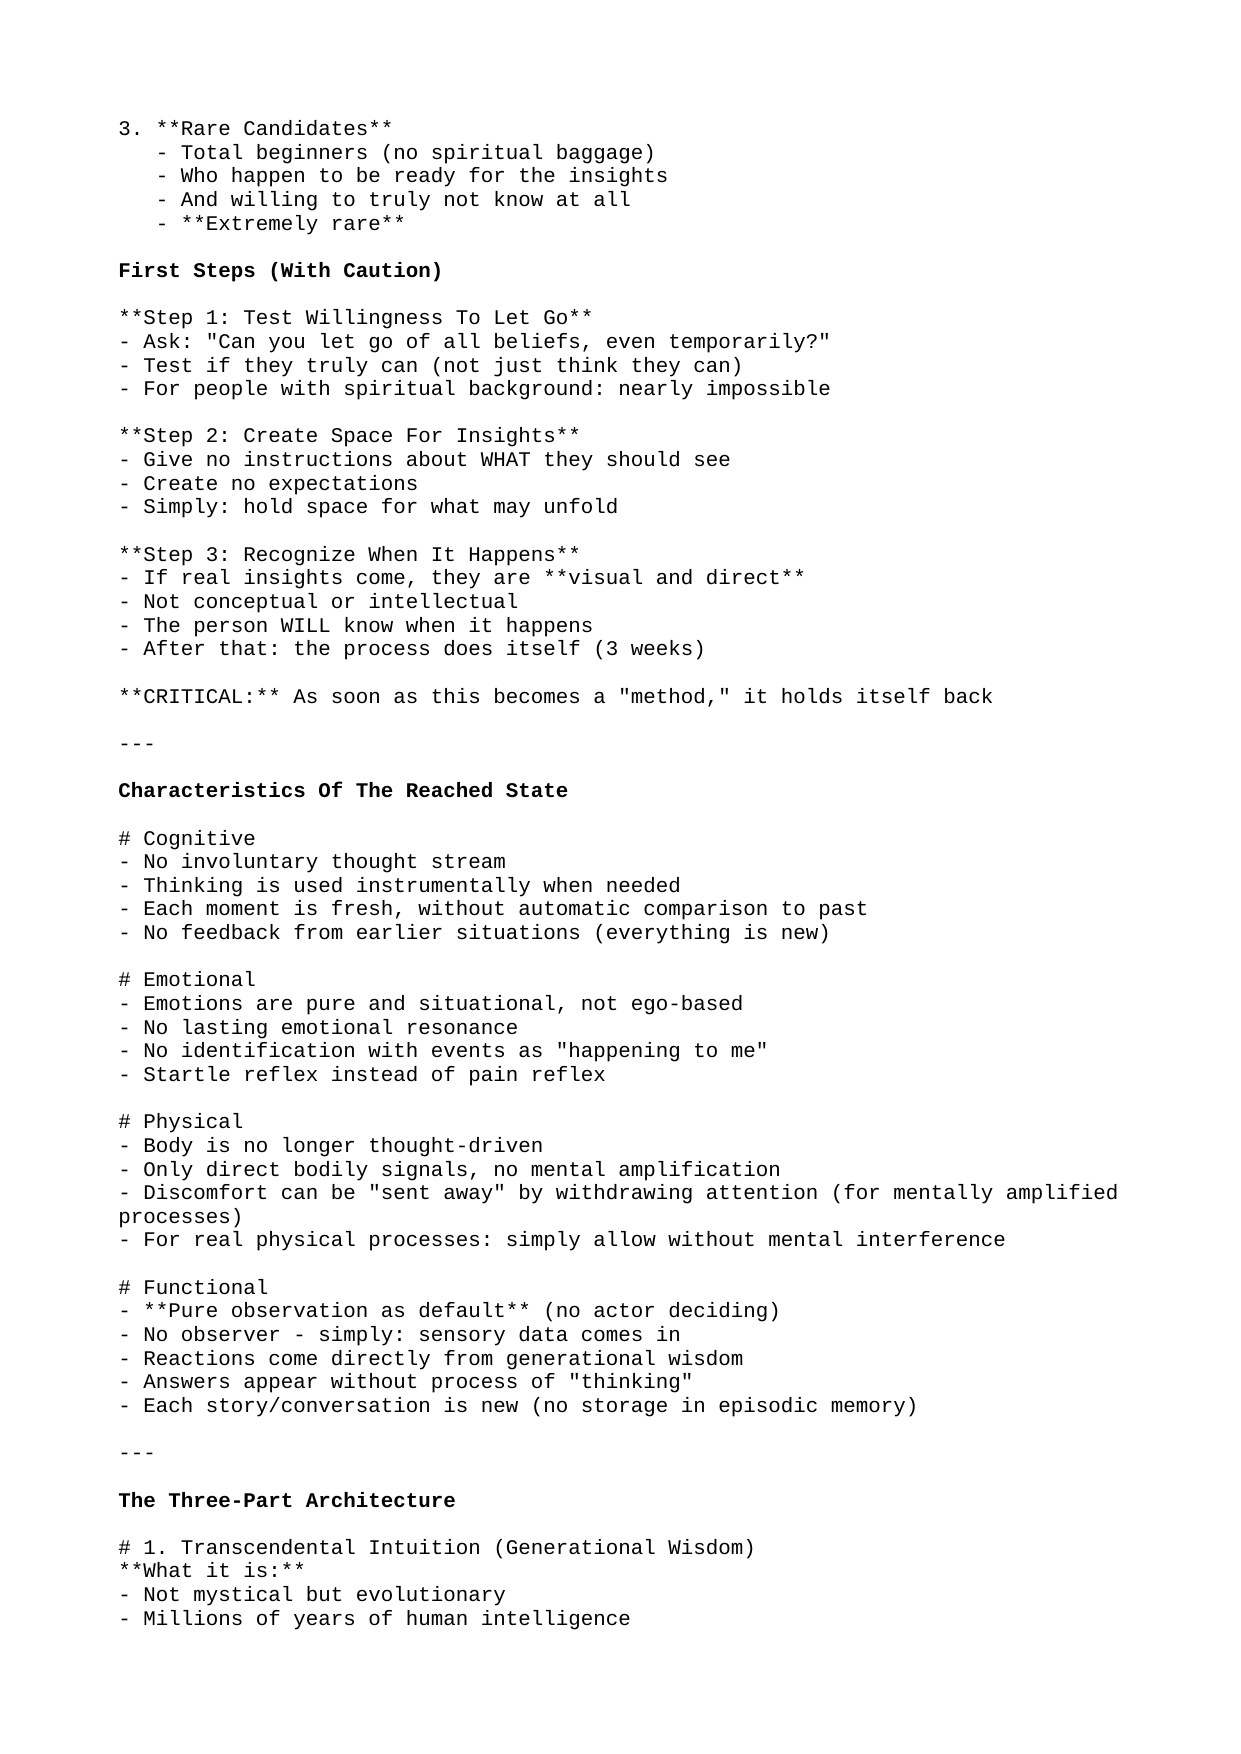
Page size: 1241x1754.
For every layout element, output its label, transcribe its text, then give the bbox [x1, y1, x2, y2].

text # Functional [118, 1277, 1122, 1300]
text - No feedback from earlier situations (everything is new) [118, 922, 1122, 946]
text - Body is no longer thought-driven [118, 1135, 1122, 1158]
text - For real physical processes: simply allow without mental interference [118, 1229, 1122, 1253]
text # 1. Transcendental Intuition (Generational Wisdom) [118, 1537, 1122, 1561]
text **What it is:** [118, 1561, 1122, 1584]
text 3. **Rare Candidates** [118, 118, 1122, 142]
text - Each moment is fresh, without automatic comparison to past [118, 898, 1122, 922]
text - No involuntary thought stream [118, 851, 1122, 875]
text - Test if they truly can (not just think they can) [118, 354, 1122, 378]
text - If real insights come, they are **visual and direct** [118, 567, 1122, 591]
text - Give no instructions about WHAT they should see [118, 449, 1122, 473]
text - Answers appear without process of "thinking" [118, 1371, 1122, 1395]
text - Each story/conversation is new (no storage in episodic memory) [118, 1395, 1122, 1419]
text - **Pure observation as default** (no actor deciding) [118, 1300, 1122, 1324]
text - Simply: hold space for what may unfold [118, 496, 1122, 520]
text - Not mystical but evolutionary [118, 1584, 1122, 1608]
text **Step 1: Test Willingness To Let Go** [118, 307, 1122, 331]
text - The person WILL know when it happens [118, 615, 1122, 638]
text - And willing to truly not know at all [118, 189, 1122, 213]
text - Emotions are pure and situational, not ego-based [118, 993, 1122, 1017]
text **Step 2: Create Space For Insights** [118, 426, 1122, 449]
text - Create no expectations [118, 473, 1122, 496]
text - Ask: "Can you let go of all beliefs, even temporarily?" [118, 331, 1122, 354]
text # Physical [118, 1111, 1122, 1135]
text **CRITICAL:** As soon as this becomes a "method," it holds itself back [118, 686, 1122, 709]
text - Only direct bodily signals, no mental amplification [118, 1158, 1122, 1182]
text - After that: the process does itself (3 weeks) [118, 638, 1122, 662]
text - Millions of years of human intelligence [118, 1608, 1122, 1631]
text **Step 3: Recognize When It Happens** [118, 544, 1122, 567]
text - Startle reflex instead of pain reflex [118, 1064, 1122, 1088]
text - Not conceptual or intellectual [118, 591, 1122, 615]
text # Cognitive [118, 827, 1122, 851]
text - Discomfort can be "sent away" by withdrawing attention (for mentally amplified processes) [118, 1182, 1122, 1229]
text - No observer - simply: sensory data comes in [118, 1324, 1122, 1348]
text Characteristics Of The Reached State [118, 780, 1122, 804]
text --- [118, 1442, 1122, 1466]
text - No lasting emotional resonance [118, 1017, 1122, 1040]
text - Reactions come directly from generational wisdom [118, 1348, 1122, 1371]
text - **Extremely rare** [118, 213, 1122, 236]
text - No identification with events as "happening to me" [118, 1040, 1122, 1064]
text - For people with spiritual background: nearly impossible [118, 378, 1122, 402]
text - Total beginners (no spiritual baggage) [118, 142, 1122, 165]
text --- [118, 733, 1122, 757]
text # Emotional [118, 969, 1122, 993]
text The Three-Part Architecture [118, 1489, 1122, 1513]
text - Thinking is used instrumentally when needed [118, 875, 1122, 898]
text First Steps (With Caution) [118, 260, 1122, 284]
text - Who happen to be ready for the insights [118, 165, 1122, 189]
